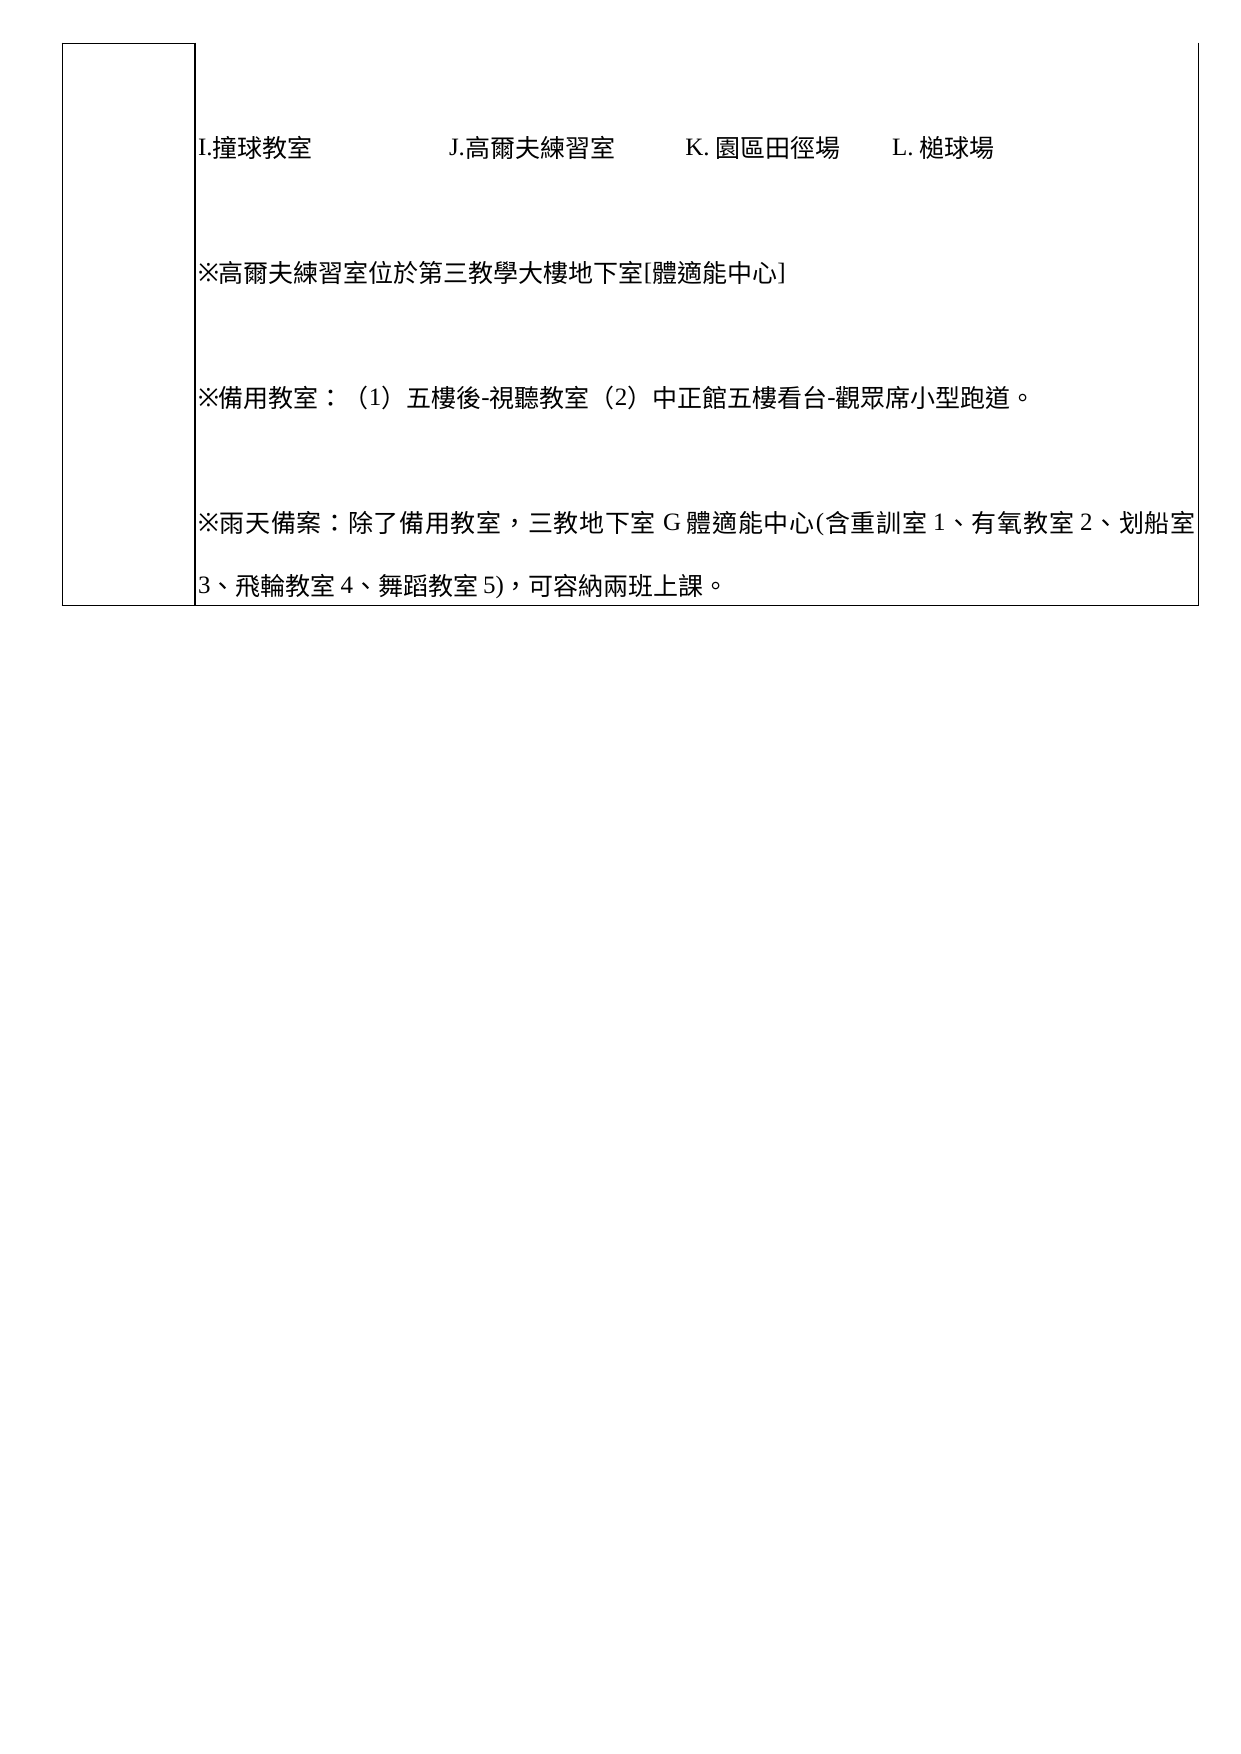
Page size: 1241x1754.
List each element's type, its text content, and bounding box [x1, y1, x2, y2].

table_cell ※高爾夫練習室位於第三教學大樓地下室[體適能中心] [196, 168, 1198, 293]
table_cell ※雨天備案：除了備用教室，三教地下室G體適能中心(含重訓室1、有氧教室2、划船室3、飛輪教室4、舞蹈教室5)，可容納兩班上課。 [196, 418, 1198, 605]
table_cell [63, 44, 194, 605]
table_cell I.撞球教室 [196, 43, 446, 168]
table_cell J.高爾夫練習室 [446, 43, 682, 168]
table_cell ※備用教室：（1）五樓後-視聽教室（2）中正館五樓看台-觀眾席小型跑道。 [196, 293, 1198, 418]
table_cell K. 園區田徑場 [682, 43, 889, 168]
table_cell L. 槌球場 [889, 43, 1198, 168]
